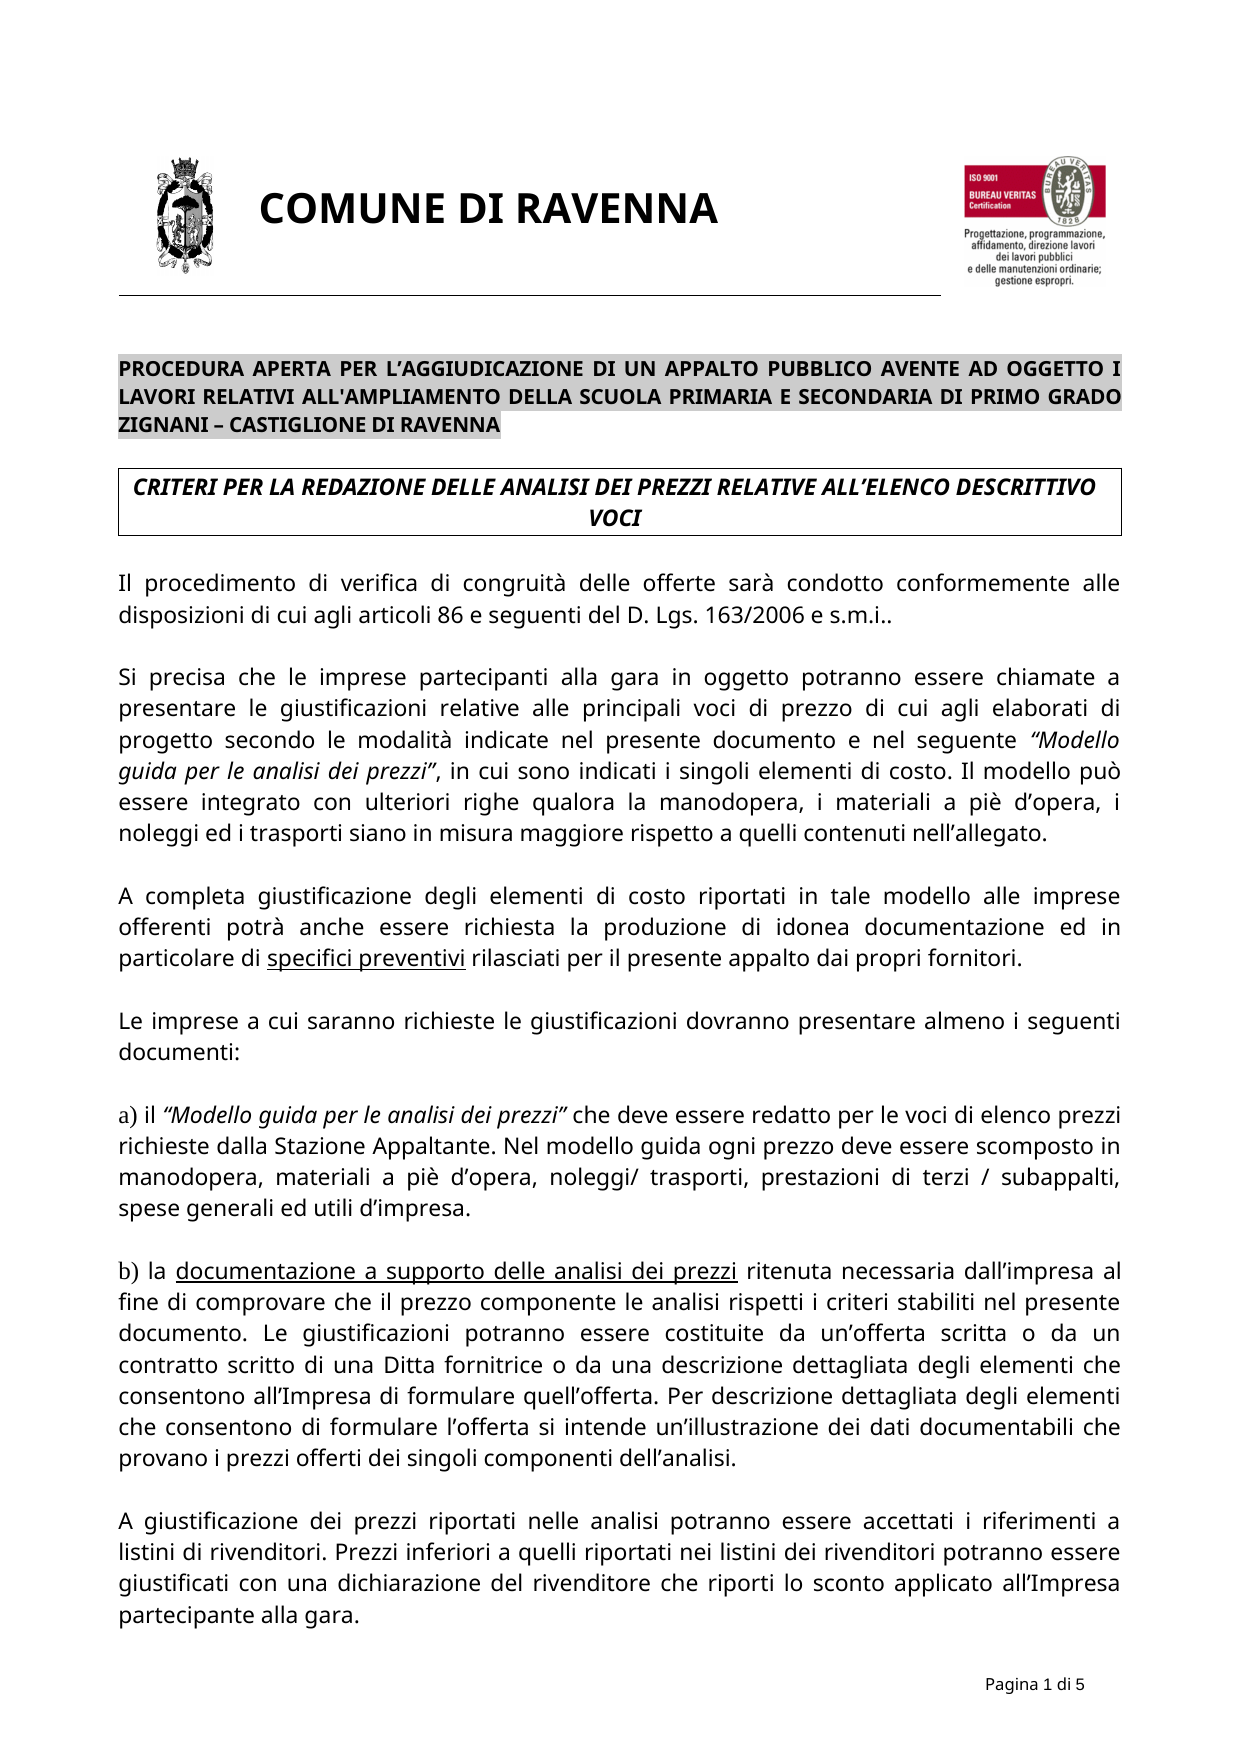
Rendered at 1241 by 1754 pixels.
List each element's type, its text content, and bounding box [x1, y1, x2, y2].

text Si precisa che le imprese partecipanti alla gara in oggetto potranno essere chiamate a presentare le giustificazioni relative alle principali voci di prezzo di cui agli elaborati di progetto secondo le modalità indicate nel presente documento e nel seguente “Modello guida per le analisi dei prezzi”, in cui sono indicati i singoli elementi di costo. Il modello può essere integrato con ulteriori righe qualora la manodopera, i materiali a piè d’opera, i noleggi ed i trasporti siano in misura maggiore rispetto a quelli contenuti nell’allegato. [118, 661, 1122, 849]
table_header [941, 148, 948, 295]
table_header [119, 148, 251, 295]
list la documentazione a supporto delle analisi dei prezzi ritenuta necessaria dall’impresa al fine di comprovare che il prezzo componente le analisi rispetti i criteri stabiliti nel presente documento. Le giustificazioni potranno essere costituite da un’offerta scritta o da un contratto scritto di una Ditta fornitrice o da una descrizione dettagliata degli elementi che consentono all’Impresa di formulare quell’offerta. Per descrizione dettagliata degli elementi che consentono di formulare l’offerta si intende un’illustrazione dei dati documentabili che provano i prezzi offerti dei singoli componenti dell’analisi. [118, 1255, 1122, 1474]
text Il procedimento di verifica di congruità delle offerte sarà condotto conformemente alle disposizioni di cui agli articoli 86 e seguenti del D. Lgs. 163/2006 e s.m.i.. [118, 567, 1122, 630]
text A completa giustificazione degli elementi di costo riportati in tale modello alle imprese offerenti potrà anche essere richiesta la produzione di idonea documentazione ed in particolare di specifici preventivi rilasciati per il presente appalto dai propri fornitori. [118, 880, 1122, 974]
picture [156, 156, 214, 276]
text Le imprese a cui saranno richieste le giustificazioni dovranno presentare almeno i seguenti documenti: [118, 1005, 1122, 1067]
text A giustificazione dei prezzi riportati nelle analisi potranno essere accettati i riferimenti a listini di rivenditori. Prezzi inferiori a quelli riportati nei listini dei rivenditori potranno essere giustificati con una dichiarazione del rivenditore che riporti lo sconto applicato all’Impresa partecipante alla gara. [118, 1505, 1122, 1630]
list il “Modello guida per le analisi dei prezzi” che deve essere redatto per le voci di elenco prezzi richieste dalla Stazione Appaltante. Nel modello guida ogni prezzo deve essere scomposto in manodopera, materiali a piè d’opera, noleggi/ trasporti, prestazioni di terzi / subappalti, spese generali ed utili d’impresa. [118, 1099, 1122, 1224]
table_header COMUNE DI RAVENNA [251, 148, 941, 295]
text CRITERI PER LA REDAZIONE DELLE ANALISI DEI PREZZI RELATIVE ALL’ELENCO DESCRITTIVO VOCI [119, 469, 1121, 535]
text PROCEDURA APERTA PER L’AGGIUDICAZIONE DI UN APPALTO PUBBLICO AVENTE AD OGGETTO I LAVORI RELATIVI ALL'AMPLIAMENTO DELLA SCUOLA PRIMARIA E SECONDARIA DI PRIMO GRADO ZIGNANI – CASTIGLIONE DI RAVENNA [118, 354, 1122, 439]
